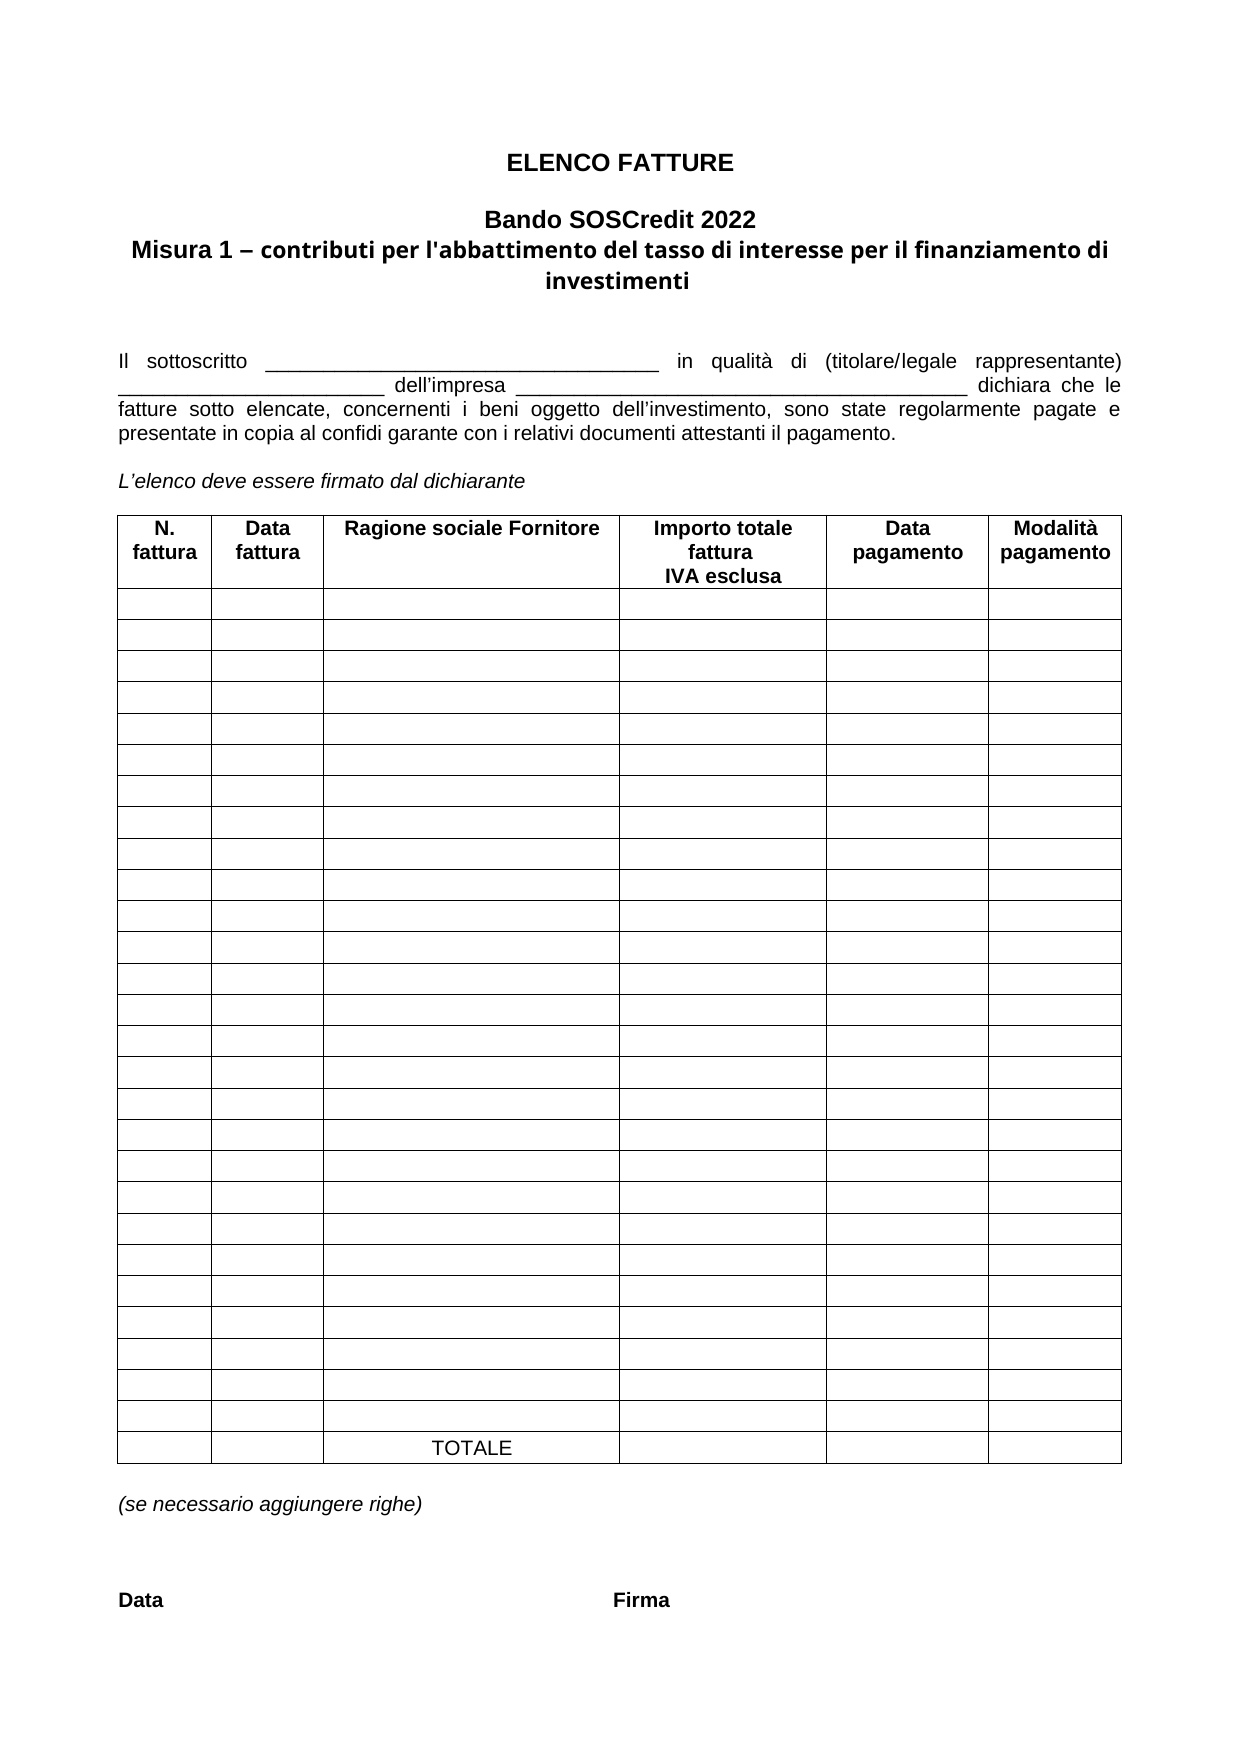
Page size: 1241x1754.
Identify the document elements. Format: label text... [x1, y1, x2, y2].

table_cell [118, 620, 211, 650]
table_cell [324, 651, 619, 681]
table_cell [324, 620, 619, 650]
table_cell [620, 1057, 826, 1087]
table_cell [118, 995, 211, 1025]
table_cell [620, 1401, 826, 1431]
table_cell [212, 1214, 323, 1244]
table_cell [118, 1370, 211, 1400]
table_cell [324, 932, 619, 962]
table_cell [827, 1089, 988, 1119]
table_cell [118, 745, 211, 775]
table_cell [324, 1089, 619, 1119]
table_cell [989, 1401, 1121, 1431]
table_cell [827, 1245, 988, 1275]
table_cell [118, 964, 211, 994]
table_cell [118, 1182, 211, 1212]
table_cell [620, 1370, 826, 1400]
table_cell [118, 1307, 211, 1337]
table_cell [989, 714, 1121, 744]
table_cell [212, 1182, 323, 1212]
table_cell [827, 1182, 988, 1212]
table_cell [118, 589, 211, 619]
table_cell [827, 1214, 988, 1244]
table_cell [324, 901, 619, 931]
table_cell [827, 589, 988, 619]
table_cell [212, 995, 323, 1025]
table_cell [620, 932, 826, 962]
table_cell [212, 1339, 323, 1369]
table_cell [620, 964, 826, 994]
table_cell [118, 1432, 211, 1462]
text (se necessario aggiungere righe) [118, 1492, 1122, 1516]
table_cell [212, 745, 323, 775]
table_cell [118, 839, 211, 869]
table_cell [212, 1089, 323, 1119]
text Il sottoscritto __________________________________ in qualità di (titolare/legale rappresentante) _______________________ dell’impresa _______________________________________ dichiara che le fatture sotto elencate, concernenti i beni oggetto dell’investimento, sono state regolarmente pagate e presentate in copia al confidi garante con i relativi documenti attestanti il pagamento. [118, 349, 1122, 445]
table_cell [324, 1151, 619, 1181]
table_cell [989, 682, 1121, 712]
table_cell [827, 807, 988, 837]
table_cell [989, 1182, 1121, 1212]
table_cell [989, 1089, 1121, 1119]
table_header Modalità pagamento [989, 516, 1121, 587]
table_cell [989, 901, 1121, 931]
table_cell [827, 1151, 988, 1181]
table_cell [620, 1089, 826, 1119]
table_cell [827, 1120, 988, 1150]
table_cell [989, 1370, 1121, 1400]
table_cell [827, 1339, 988, 1369]
table_cell [989, 1151, 1121, 1181]
table_cell [118, 651, 211, 681]
table_cell [324, 589, 619, 619]
table_cell [989, 620, 1121, 650]
table_cell [118, 1245, 211, 1275]
table_cell [212, 839, 323, 869]
table_cell [118, 870, 211, 900]
table_cell [989, 651, 1121, 681]
table_cell [827, 714, 988, 744]
table_cell [324, 839, 619, 869]
table_header Importo totale fattura IVA esclusa [620, 516, 826, 587]
table_cell [324, 682, 619, 712]
table_cell [827, 1307, 988, 1337]
table_cell [620, 1339, 826, 1369]
table_cell [212, 1245, 323, 1275]
table_cell [212, 1432, 323, 1462]
table_cell [989, 776, 1121, 806]
table_cell [212, 714, 323, 744]
table_cell [620, 839, 826, 869]
table_cell [827, 745, 988, 775]
table_cell [324, 745, 619, 775]
table_cell [620, 901, 826, 931]
table_cell [212, 1276, 323, 1306]
table_header Data fattura [212, 516, 323, 587]
table_cell [324, 1401, 619, 1431]
table_cell [324, 776, 619, 806]
table_cell [212, 807, 323, 837]
table_cell [324, 714, 619, 744]
table_cell [324, 807, 619, 837]
table_cell [118, 1339, 211, 1369]
table_cell [324, 1026, 619, 1056]
table_cell [989, 589, 1121, 619]
table_cell [324, 870, 619, 900]
table_cell [989, 932, 1121, 962]
table_cell [620, 1276, 826, 1306]
table_cell [212, 1401, 323, 1431]
table_cell [620, 870, 826, 900]
table_cell [324, 1276, 619, 1306]
text Data Firma [118, 1588, 1122, 1612]
table_cell [212, 901, 323, 931]
table_cell [989, 1432, 1121, 1462]
table_cell [118, 1089, 211, 1119]
table_cell [989, 745, 1121, 775]
table_cell [118, 807, 211, 837]
table_cell [827, 1401, 988, 1431]
table_cell [118, 776, 211, 806]
table_cell [212, 1307, 323, 1337]
table_cell [827, 651, 988, 681]
table_cell [827, 1026, 988, 1056]
table_cell [827, 901, 988, 931]
table_cell [212, 651, 323, 681]
text ELENCO FATTURE [118, 148, 1122, 176]
table_cell [989, 839, 1121, 869]
text Bando SOSCredit 2022 [118, 205, 1122, 234]
table_cell [989, 995, 1121, 1025]
table_cell [827, 932, 988, 962]
table_cell [620, 1432, 826, 1462]
table_header N. fattura [118, 516, 211, 587]
table_cell [620, 714, 826, 744]
table_cell [827, 870, 988, 900]
table_cell [324, 995, 619, 1025]
table_cell [827, 776, 988, 806]
table_cell [324, 1370, 619, 1400]
table_cell [620, 1245, 826, 1275]
table_cell [827, 620, 988, 650]
table_cell [620, 776, 826, 806]
table_cell [118, 1401, 211, 1431]
table_cell [989, 1339, 1121, 1369]
table_cell [212, 870, 323, 900]
table_cell [118, 682, 211, 712]
table_cell [324, 1182, 619, 1212]
table_header Ragione sociale Fornitore [324, 516, 619, 587]
table_cell [620, 1151, 826, 1181]
table_cell [324, 1307, 619, 1337]
table_cell [620, 1120, 826, 1150]
table_cell [989, 807, 1121, 837]
table_cell [620, 1307, 826, 1337]
table_cell [989, 1245, 1121, 1275]
table_cell [620, 745, 826, 775]
table_cell [212, 620, 323, 650]
table_cell [827, 995, 988, 1025]
table_cell [212, 776, 323, 806]
table_cell [324, 1245, 619, 1275]
table_cell [324, 1057, 619, 1087]
table_cell [989, 1120, 1121, 1150]
table_cell [620, 807, 826, 837]
table_cell [620, 1214, 826, 1244]
table_cell TOTALE [324, 1432, 619, 1462]
table_cell [212, 1370, 323, 1400]
table_cell [118, 714, 211, 744]
table_cell [324, 964, 619, 994]
text L’elenco deve essere firmato dal dichiarante [118, 469, 1122, 493]
table_cell [212, 589, 323, 619]
table_cell [620, 589, 826, 619]
table_cell [118, 901, 211, 931]
table_cell [212, 1151, 323, 1181]
table_cell [212, 964, 323, 994]
table_cell [989, 964, 1121, 994]
table_cell [989, 1276, 1121, 1306]
table_cell [620, 1182, 826, 1212]
table_cell [118, 1214, 211, 1244]
table_cell [118, 1026, 211, 1056]
table_cell [118, 1120, 211, 1150]
table_cell [989, 1307, 1121, 1337]
table_cell [620, 682, 826, 712]
table_cell [118, 932, 211, 962]
table_cell [324, 1120, 619, 1150]
table_cell [118, 1057, 211, 1087]
text Misura 1 – contributi per l'abbattimento del tasso di interesse per il finanziamento di investimenti [118, 234, 1122, 296]
table_cell [212, 1057, 323, 1087]
table_cell [827, 1057, 988, 1087]
table_cell [118, 1151, 211, 1181]
table_cell [324, 1339, 619, 1369]
table_cell [827, 1432, 988, 1462]
table_cell [212, 682, 323, 712]
table_cell [212, 1120, 323, 1150]
table_cell [827, 1276, 988, 1306]
table_cell [827, 682, 988, 712]
table_cell [989, 1214, 1121, 1244]
table_cell [827, 964, 988, 994]
table_header Data pagamento [827, 516, 988, 587]
table_cell [212, 1026, 323, 1056]
table_cell [989, 870, 1121, 900]
table_cell [620, 651, 826, 681]
table_cell [620, 995, 826, 1025]
table_cell [212, 932, 323, 962]
table_cell [620, 620, 826, 650]
table_cell [324, 1214, 619, 1244]
table_cell [620, 1026, 826, 1056]
table_cell [827, 1370, 988, 1400]
table_cell [989, 1057, 1121, 1087]
table_cell [118, 1276, 211, 1306]
table_cell [989, 1026, 1121, 1056]
table_cell [827, 839, 988, 869]
